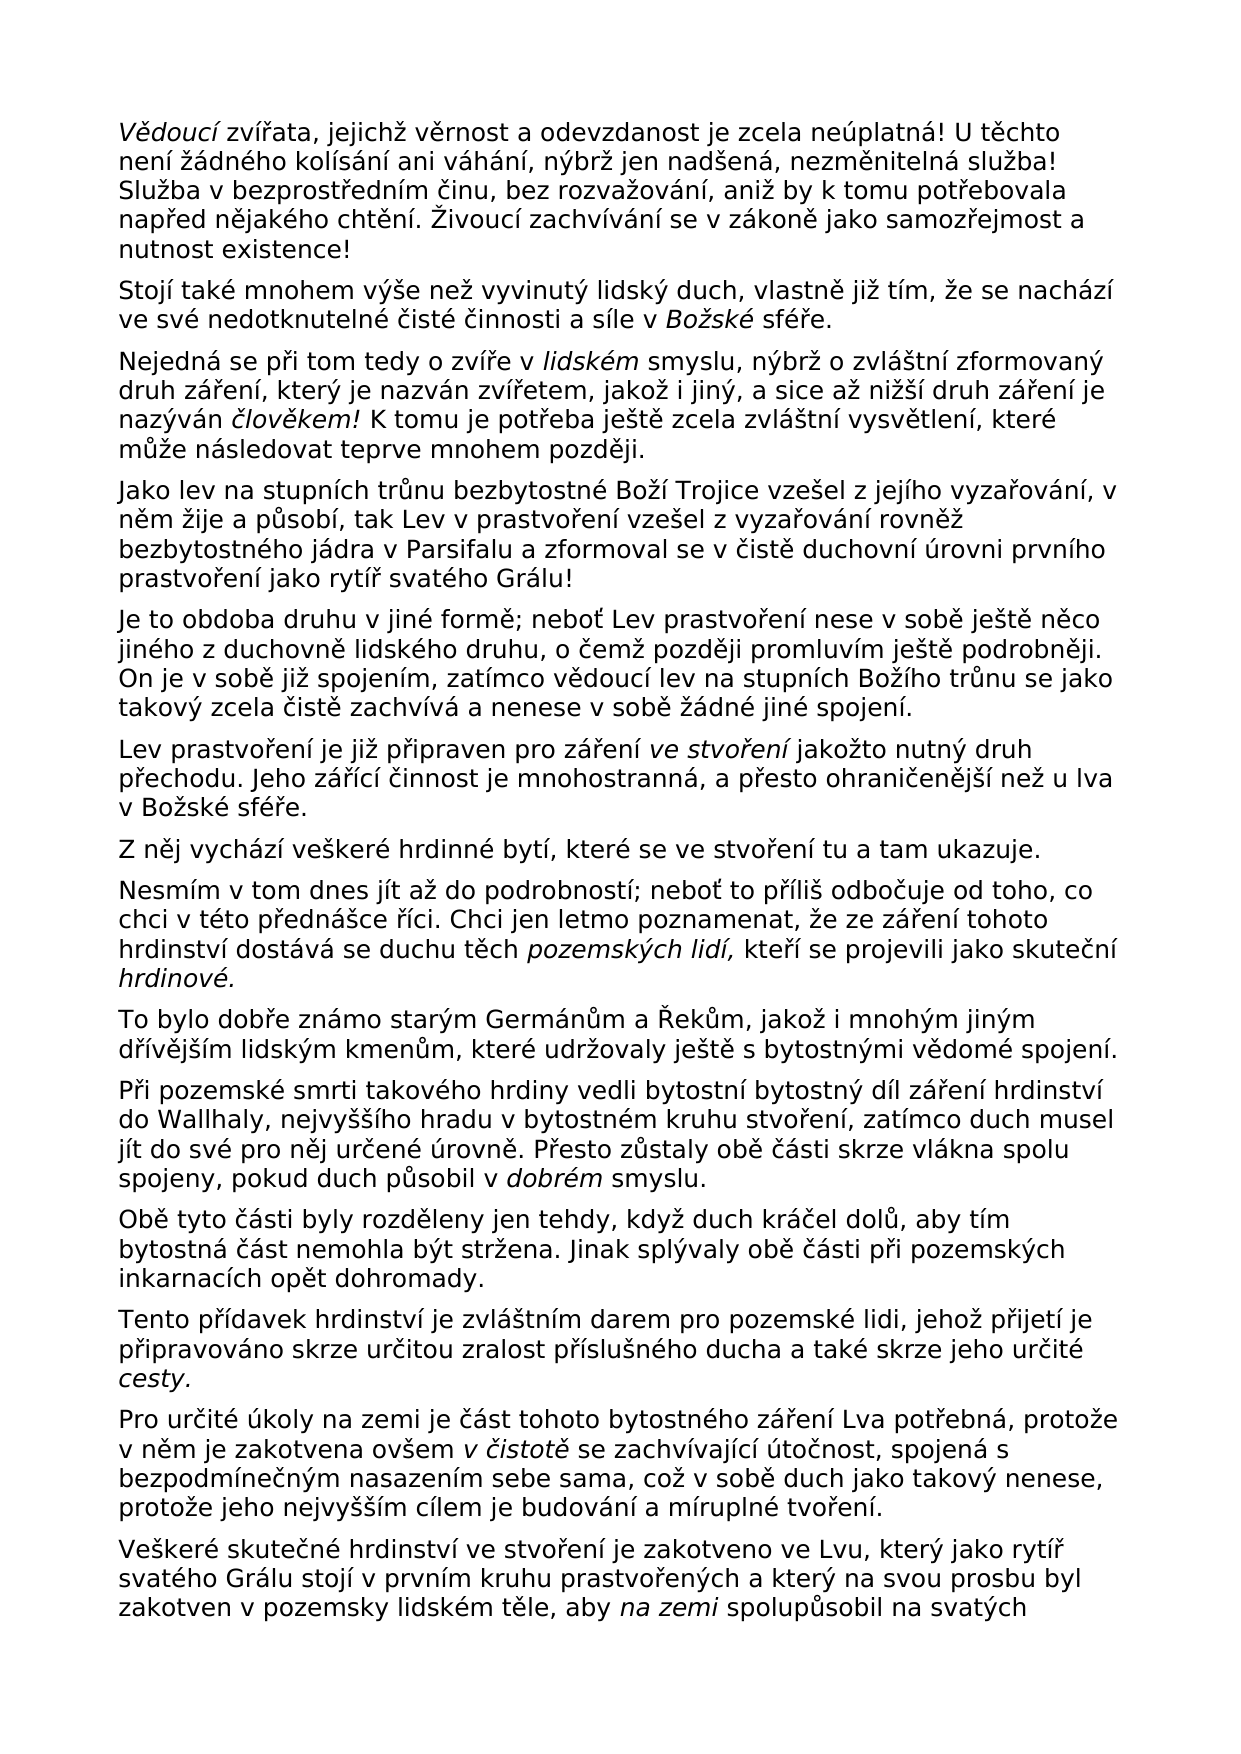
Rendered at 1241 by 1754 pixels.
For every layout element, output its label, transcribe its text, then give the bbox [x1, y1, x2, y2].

text Jako lev na stupních trůnu bezbytostné Boží Trojice vzešel z jejího vyzařování, v něm žije a působí, tak Lev v prastvoření vzešel z vyzařování rovněž bezbytostného jádra v Parsifalu a zformoval se v čistě duchovní úrovni prvního prastvoření jako rytíř svatého Grálu! [118, 476, 1122, 593]
text Lev prastvoření je již připraven pro záření ve stvoření jakožto nutný druh přechodu. Jeho zářící činnost je mnohostranná, a přesto ohraničenější než u lva v Božské sféře. [118, 735, 1122, 822]
text Nesmím v tom dnes jít až do podrobností; neboť to příliš odbočuje od toho, co chci v této přednášce říci. Chci jen letmo poznamenat, že ze záření tohoto hrdinství dostává se duchu těch pozemských lidí, kteří se projevili jako skuteční hrdinové. [118, 876, 1122, 993]
text Veškeré skutečné hrdinství ve stvoření je zakotveno ve Lvu, který jako rytíř svatého Grálu stojí v prvním kruhu prastvořených a který na svou prosbu byl zakotven v pozemsky lidském těle, aby na zemi spolupůsobil na svatých [118, 1535, 1122, 1622]
text Nejedná se při tom tedy o zvíře v lidském smyslu, nýbrž o zvláštní zformovaný druh záření, který je nazván zvířetem, jakož i jiný, a sice až nižší druh záření je nazýván člověkem! K tomu je potřeba ještě zcela zvláštní vysvětlení, které může následovat teprve mnohem později. [118, 347, 1122, 464]
text Při pozemské smrti takového hrdiny vedli bytostní bytostný díl záření hrdinství do Wallhaly, nejvyššího hradu v bytostném kruhu stvoření, zatímco duch musel jít do své pro něj určené úrovně. Přesto zůstaly obě části skrze vlákna spolu spojeny, pokud duch působil v dobrém smyslu. [118, 1076, 1122, 1193]
text Tento přídavek hrdinství je zvláštním darem pro pozemské lidi, jehož přijetí je připravováno skrze určitou zralost příslušného ducha a také skrze jeho určité cesty. [118, 1306, 1122, 1393]
text Z něj vychází veškeré hrdinné bytí, které se ve stvoření tu a tam ukazuje. [118, 835, 1122, 864]
text Je to obdoba druhu v jiné formě; neboť Lev prastvoření nese v sobě ještě něco jiného z duchovně lidského druhu, o čemž později promluvím ještě podrobněji. On je v sobě již spojením, zatímco vědoucí lev na stupních Božího trůnu se jako takový zcela čistě zachvívá a nenese v sobě žádné jiné spojení. [118, 606, 1122, 722]
text Pro určité úkoly na zemi je část tohoto bytostného záření Lva potřebná, protože v něm je zakotvena ovšem v čistotě se zachvívající útočnost, spojená s bezpodmínečným nasazením sebe sama, což v sobě duch jako takový nenese, protože jeho nejvyšším cílem je budování a míruplné tvoření. [118, 1406, 1122, 1522]
text Vědoucí zvířata, jejichž věrnost a odevzdanost je zcela neúplatná! U těchto není žádného kolísání ani váhání, nýbrž jen nadšená, nezměnitelná služba! Služba v bezprostředním činu, bez rozvažování, aniž by k tomu potřebovala napřed nějakého chtění. Živoucí zachvívání se v zákoně jako samozřejmost a nutnost existence! [118, 118, 1122, 264]
text Obě tyto části byly rozděleny jen tehdy, když duch kráčel dolů, aby tím bytostná část nemohla být stržena. Jinak splývaly obě části při pozemských inkarnacích opět dohromady. [118, 1206, 1122, 1293]
text To bylo dobře známo starým Germánům a Řekům, jakož i mnohým jiným dřívějším lidským kmenům, které udržovaly ještě s bytostnými vědomé spojení. [118, 1006, 1122, 1064]
text Stojí také mnohem výše než vyvinutý lidský duch, vlastně již tím, že se nachází ve své nedotknutelné čisté činnosti a síle v Božské sféře. [118, 276, 1122, 335]
